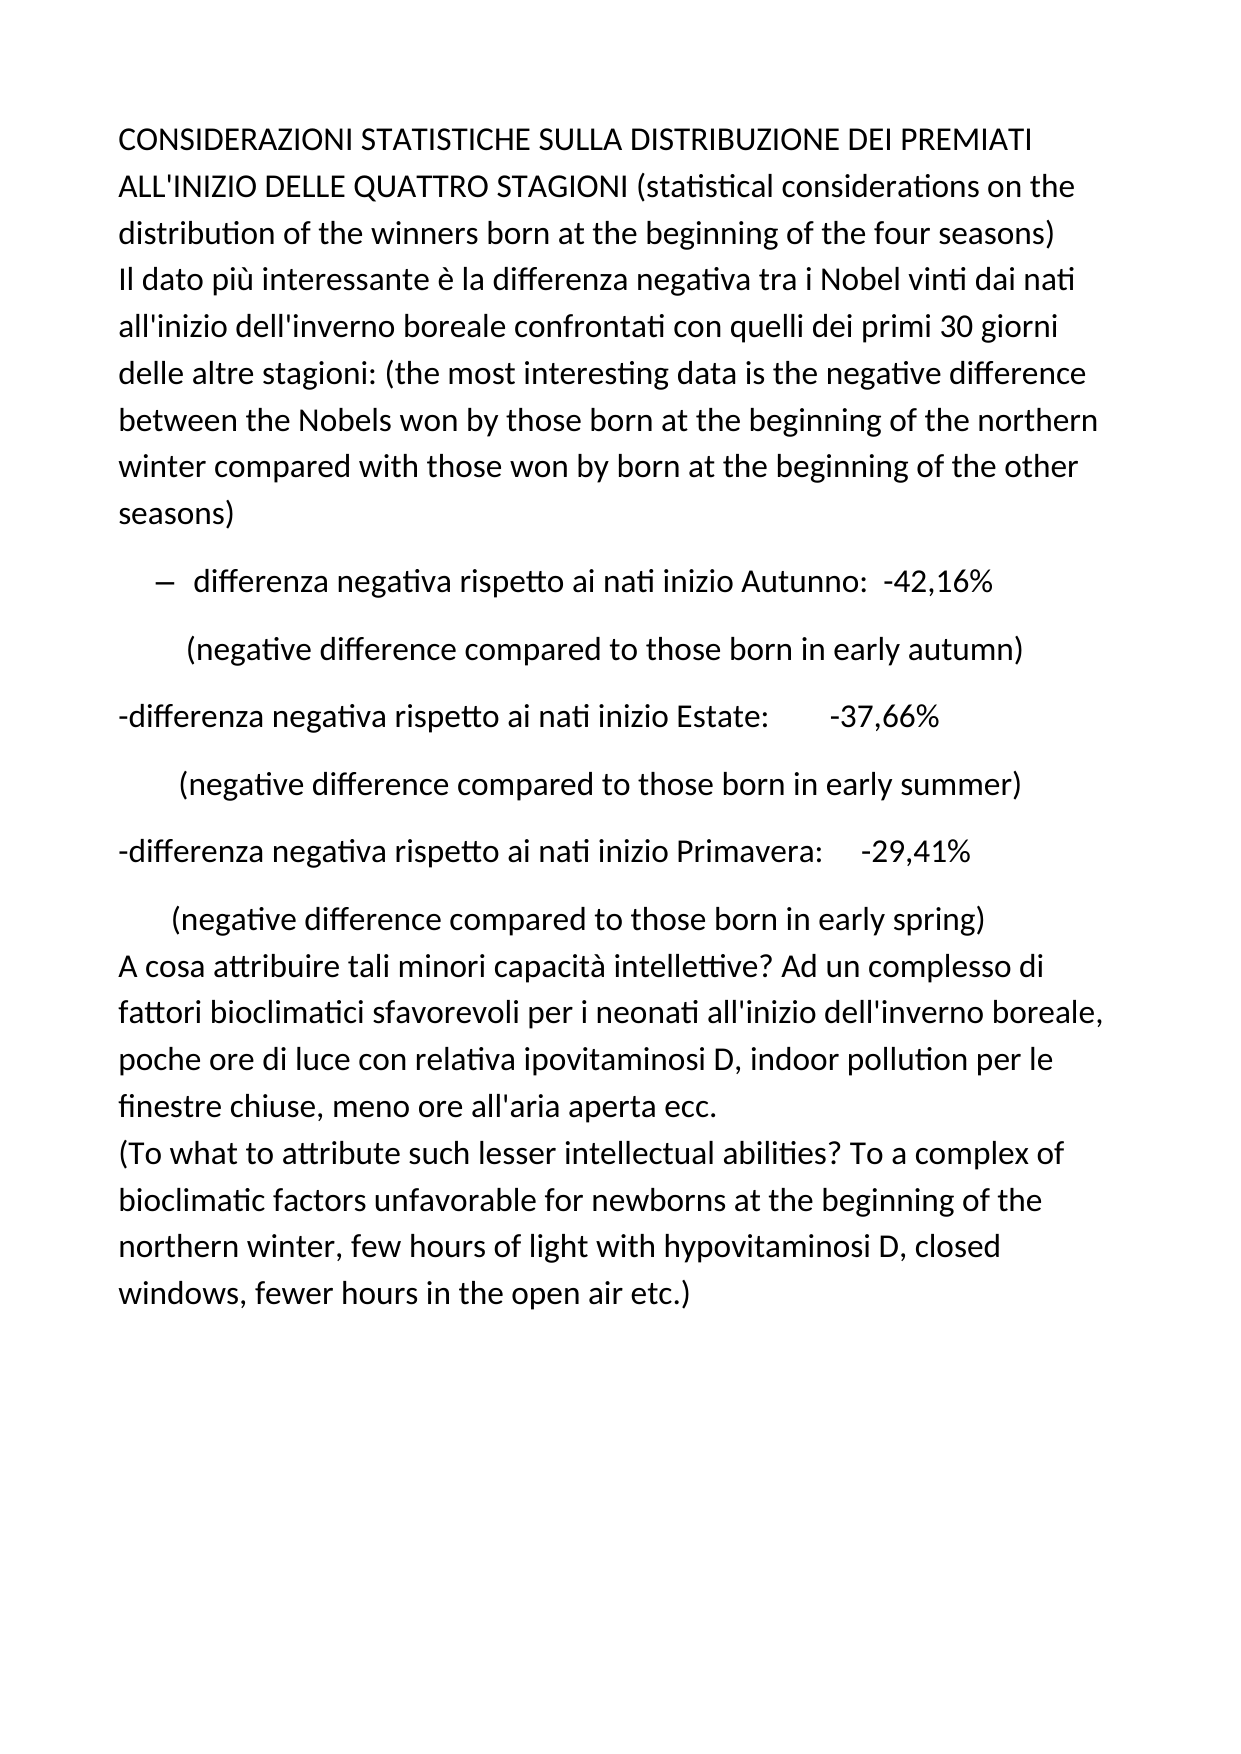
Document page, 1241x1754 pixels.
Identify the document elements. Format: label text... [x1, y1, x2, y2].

text -differenza negativa rispetto ai nati inizio Primavera: -29,41% [118, 830, 1122, 871]
text -differenza negativa rispetto ai nati inizio Estate: -37,66% [118, 695, 1122, 736]
text (negative difference compared to those born in early autumn) [118, 627, 1122, 668]
text (negative difference compared to those born in early spring) A cosa attribuire tali minori capacità intellettive? Ad un complesso di fattori bioclimatici sfavorevoli per i neonati all'inizio dell'inverno boreale, poche ore di luce con relativa ipovitaminosi D, indoor pollution per le finestre chiuse, meno ore all'aria aperta ecc. (To what to attribute such lesser intellectual abilities? To a complex of bioclimatic factors unfavorable for newborns at the beginning of the northern winter, few hours of light with hypovitaminosi D, closed windows, fewer hours in the open air etc.) [118, 898, 1122, 1313]
text CONSIDERAZIONI STATISTICHE SULLA DISTRIBUZIONE DEI PREMIATI ALL'INIZIO DELLE QUATTRO STAGIONI (statistical considerations on the distribution of the winners born at the beginning of the four seasons) Il dato più interessante è la differenza negativa tra i Nobel vinti dai nati all'inizio dell'inverno boreale confrontati con quelli dei primi 30 giorni delle altre stagioni: (the most interesting data is the negative difference between the Nobels won by those born at the beginning of the northern winter compared with those won by born at the beginning of the other seasons) [118, 118, 1122, 533]
text (negative difference compared to those born in early summer) [118, 763, 1122, 803]
list differenza negativa rispetto ai nati inizio Autunno: -42,16% [156, 560, 1122, 601]
